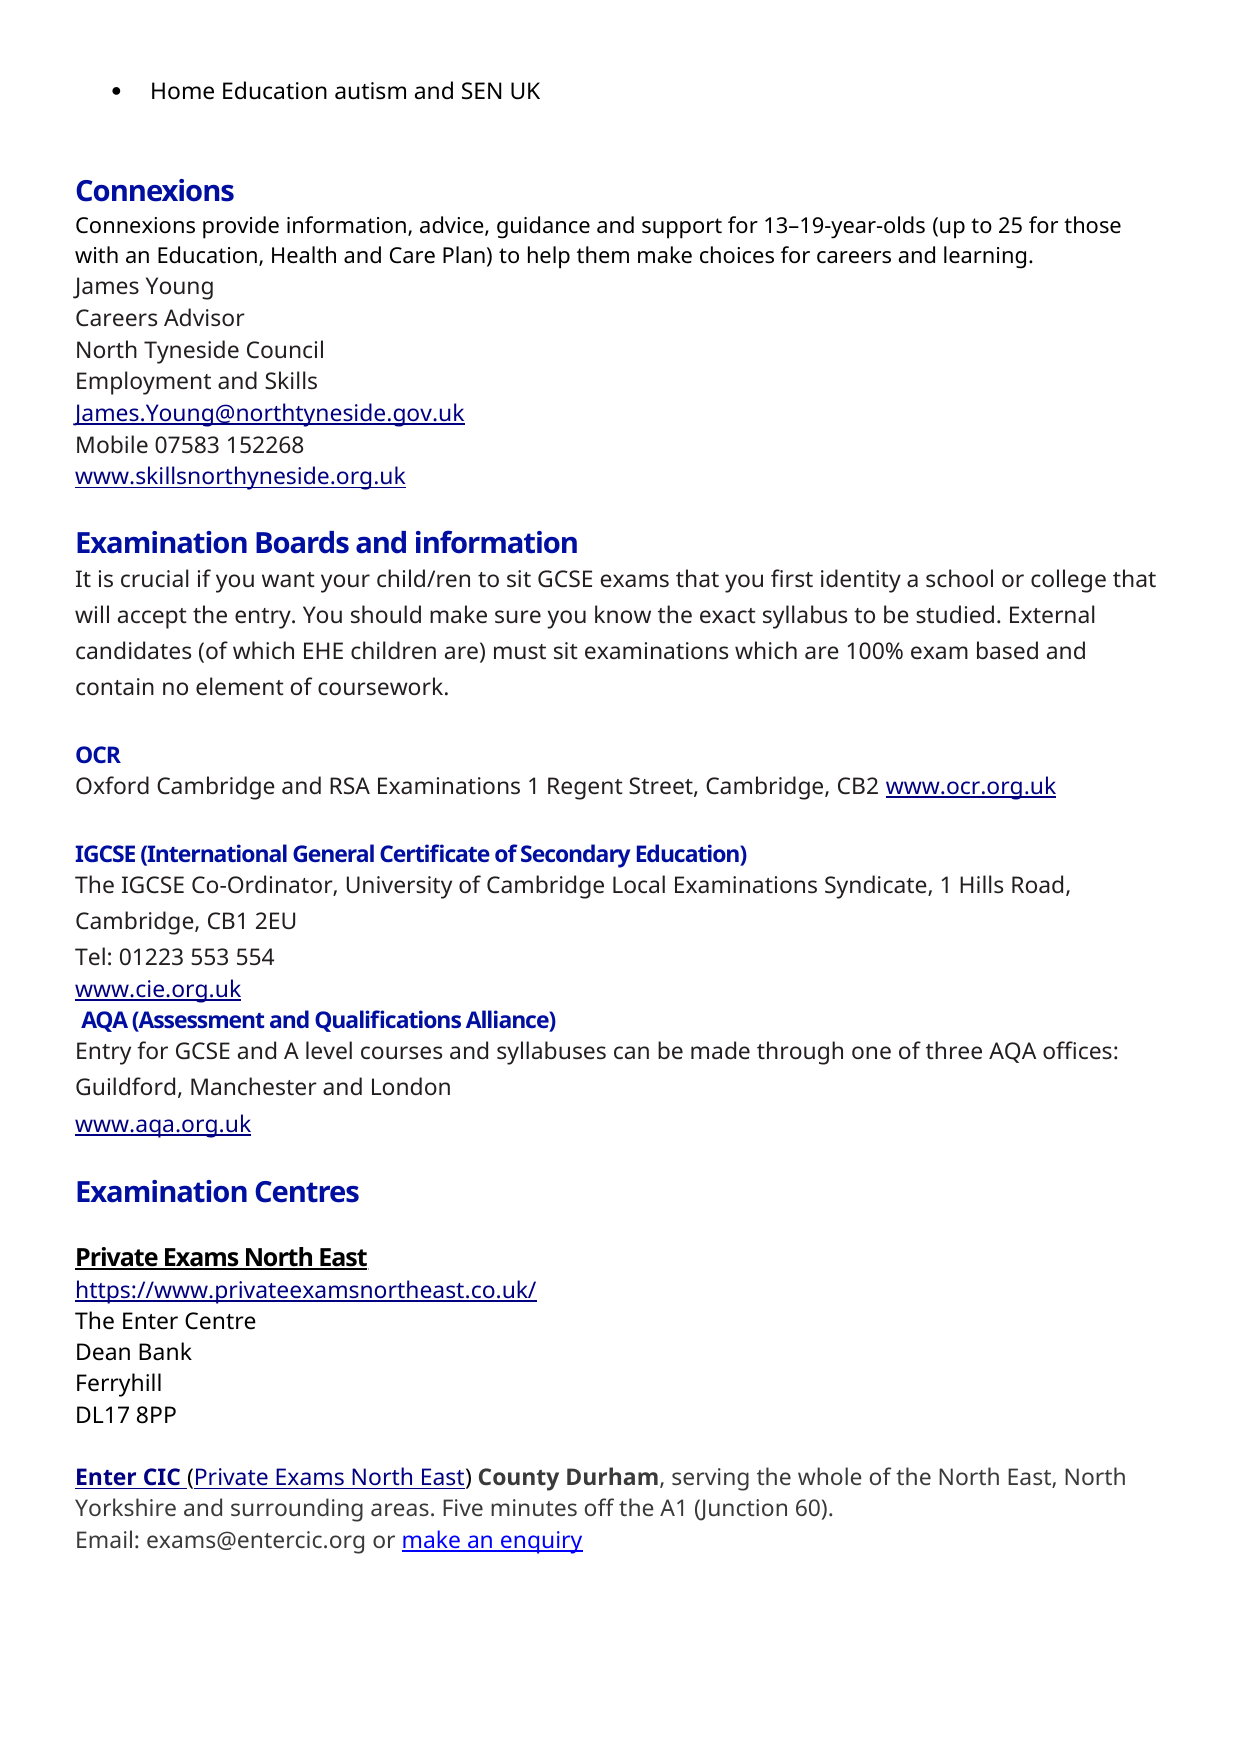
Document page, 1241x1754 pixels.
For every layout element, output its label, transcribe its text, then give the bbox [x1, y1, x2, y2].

list Home Education autism and SEN UK [112, 75, 1165, 106]
text Tel: 01223 553 554 [75, 941, 1165, 972]
text It is crucial if you want your child/ren to sit GCSE exams that you first identity a school or college that will accept the entry. You should make sure you know the exact syllabus to be studied. External candidates (of which EHE children are) must sit examinations which are 100% exam based and contain no element of coursework. [75, 562, 1167, 702]
subtitle Private Exams North East [75, 1239, 1165, 1274]
subtitle IGCSE (International General Certificate of Secondary Education) [75, 837, 1165, 869]
text www.skillsnorthyneside.org.uk [75, 460, 1165, 492]
text Mobile 07583 152268 [75, 429, 1165, 460]
subtitle Connexions [75, 171, 1165, 210]
text https://www.privateexamsnortheast.co.uk/ [75, 1274, 1165, 1305]
table_header [75, 492, 620, 523]
text Enter CIC (Private Exams North East) County Durham, serving the whole of the North East, North Yorkshire and surrounding areas. Five minutes off the A1 (Junction 60). [75, 1461, 1165, 1524]
text Ferryhill [75, 1367, 1165, 1399]
text North Tyneside Council [75, 334, 1165, 365]
text www.aqa.org.uk [75, 1107, 1142, 1139]
subtitle Examination Boards and information [75, 523, 1165, 562]
text James Young [75, 270, 1165, 302]
text Oxford Cambridge and RSA Examinations 1 Regent Street, Cambridge, CB2 www.ocr.org.uk [75, 770, 1121, 801]
subtitle OCR [75, 739, 1165, 770]
text Email: exams@entercic.org or make an enquiry [75, 1524, 1165, 1555]
table_header [620, 492, 1165, 523]
text Connexions provide information, advice, guidance and support for 13–19-year-olds (up to 25 for those with an Education, Health and Care Plan) to help them make choices for careers and learning. [75, 210, 1165, 270]
text Entry for GCSE and A level courses and syllabuses can be made through one of three AQA offices: Guildford, Manchester and London [75, 1035, 1142, 1102]
subtitle AQA (Assessment and Qualifications Alliance) [75, 1004, 1165, 1035]
subtitle Examination Centres [75, 1171, 1165, 1211]
text www.cie.org.uk [75, 972, 1165, 1004]
text Dean Bank [75, 1336, 1165, 1367]
text DL17 8PP [75, 1399, 1165, 1430]
text The IGCSE Co-Ordinator, University of Cambridge Local Examinations Syndicate, 1 Hills Road, Cambridge, CB1 2EU [75, 869, 1167, 936]
text Employment and Skills [75, 365, 1165, 397]
text The Enter Centre [75, 1305, 1165, 1336]
text James.Young@northtyneside.gov.uk [75, 397, 1165, 428]
text Careers Advisor [75, 302, 1165, 333]
